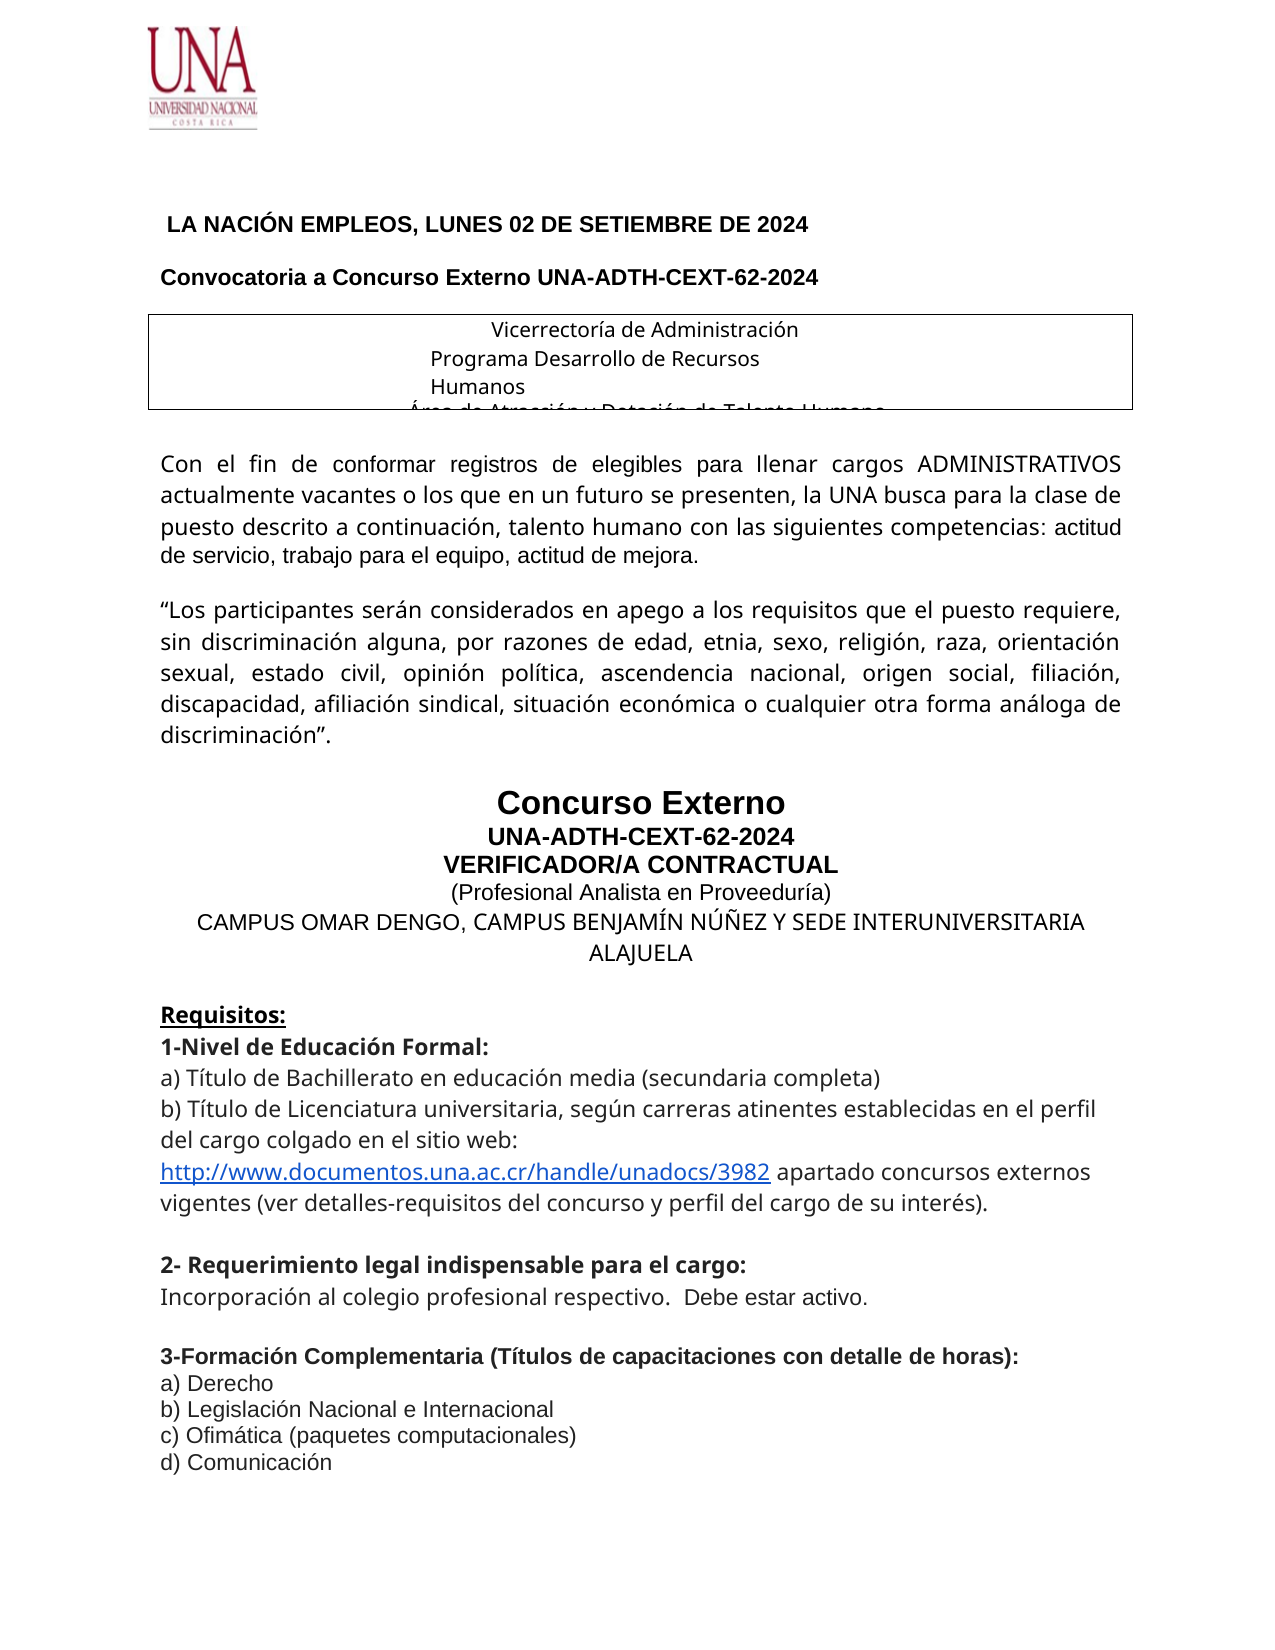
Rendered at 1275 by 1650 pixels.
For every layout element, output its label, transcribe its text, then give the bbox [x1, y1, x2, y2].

text LA NACIÓN EMPLEOS, LUNES 02 DE SETIEMBRE DE 2024 [167, 211, 1133, 237]
text “Los participantes serán considerados en apego a los requisitos que el puesto requiere, sin discriminación alguna, por razones de edad, etnia, sexo, religión, raza, orientación sexual, estado civil, opinión política, ascendencia nacional, origen social, filiación, discapacidad, afiliación sindical, situación económica o cualquier otra forma análoga de discriminación”. [160, 594, 1121, 751]
text VERIFICADOR/A CONTRACTUAL [196, 850, 1086, 879]
text 3-Formación Complementaria (Títulos de capacitaciones con detalle de horas): [160, 1343, 1133, 1369]
text Requisitos: 1-Nivel de Educación Formal: [160, 999, 1133, 1062]
text a) Título de Bachillerato en educación media (secundaria completa) b) Título de Licenciatura universitaria, según carreras atinentes establecidas en el perfil del cargo colgado en el sitio web: http://www.documentos.una.ac.cr/handle/unadocs/3982 apartado concursos externos vigentes (ver detalles-requisitos del concurso y perfil del cargo de su interés). [160, 1062, 1133, 1249]
text UNA-ADTH-CEXT-62-2024 [196, 822, 1086, 850]
text CAMPUS OMAR DENGO, CAMPUS BENJAMÍN NÚÑEZ Y SEDE INTERUNIVERSITARIA ALAJUELA [196, 906, 1086, 968]
text Concurso Externo [196, 783, 1086, 821]
text Vicerrectoría de Administración Programa Desarrollo de Recursos Humanos [430, 315, 852, 401]
text Con el fin de conformar registros de elegibles para llenar cargos ADMINISTRATIVOS actualmente vacantes o los que en un futuro se presenten, la UNA busca para la clase de puesto descrito a continuación, talento humano con las siguientes competencias: actitud de servicio, trabajo para el equipo, actitud de mejora. [160, 448, 1122, 568]
text c) Ofimática (paquetes computacionales) [160, 1422, 1133, 1448]
text 2- Requerimiento legal indispensable para el cargo: [160, 1249, 1133, 1281]
text Área de Atracción y Dotación de Talento Humano [408, 401, 1132, 409]
text Incorporación al colegio profesional respectivo. Debe estar activo. [160, 1281, 1133, 1312]
text b) Legislación Nacional e Internacional [160, 1396, 1133, 1422]
text (Profesional Analista en Proveeduría) [196, 879, 1086, 906]
text Convocatoria a Concurso Externo UNA-ADTH-CEXT-62-2024 [160, 264, 1133, 290]
text d) Comunicación [160, 1448, 1133, 1475]
text a) Derecho [160, 1369, 1133, 1396]
